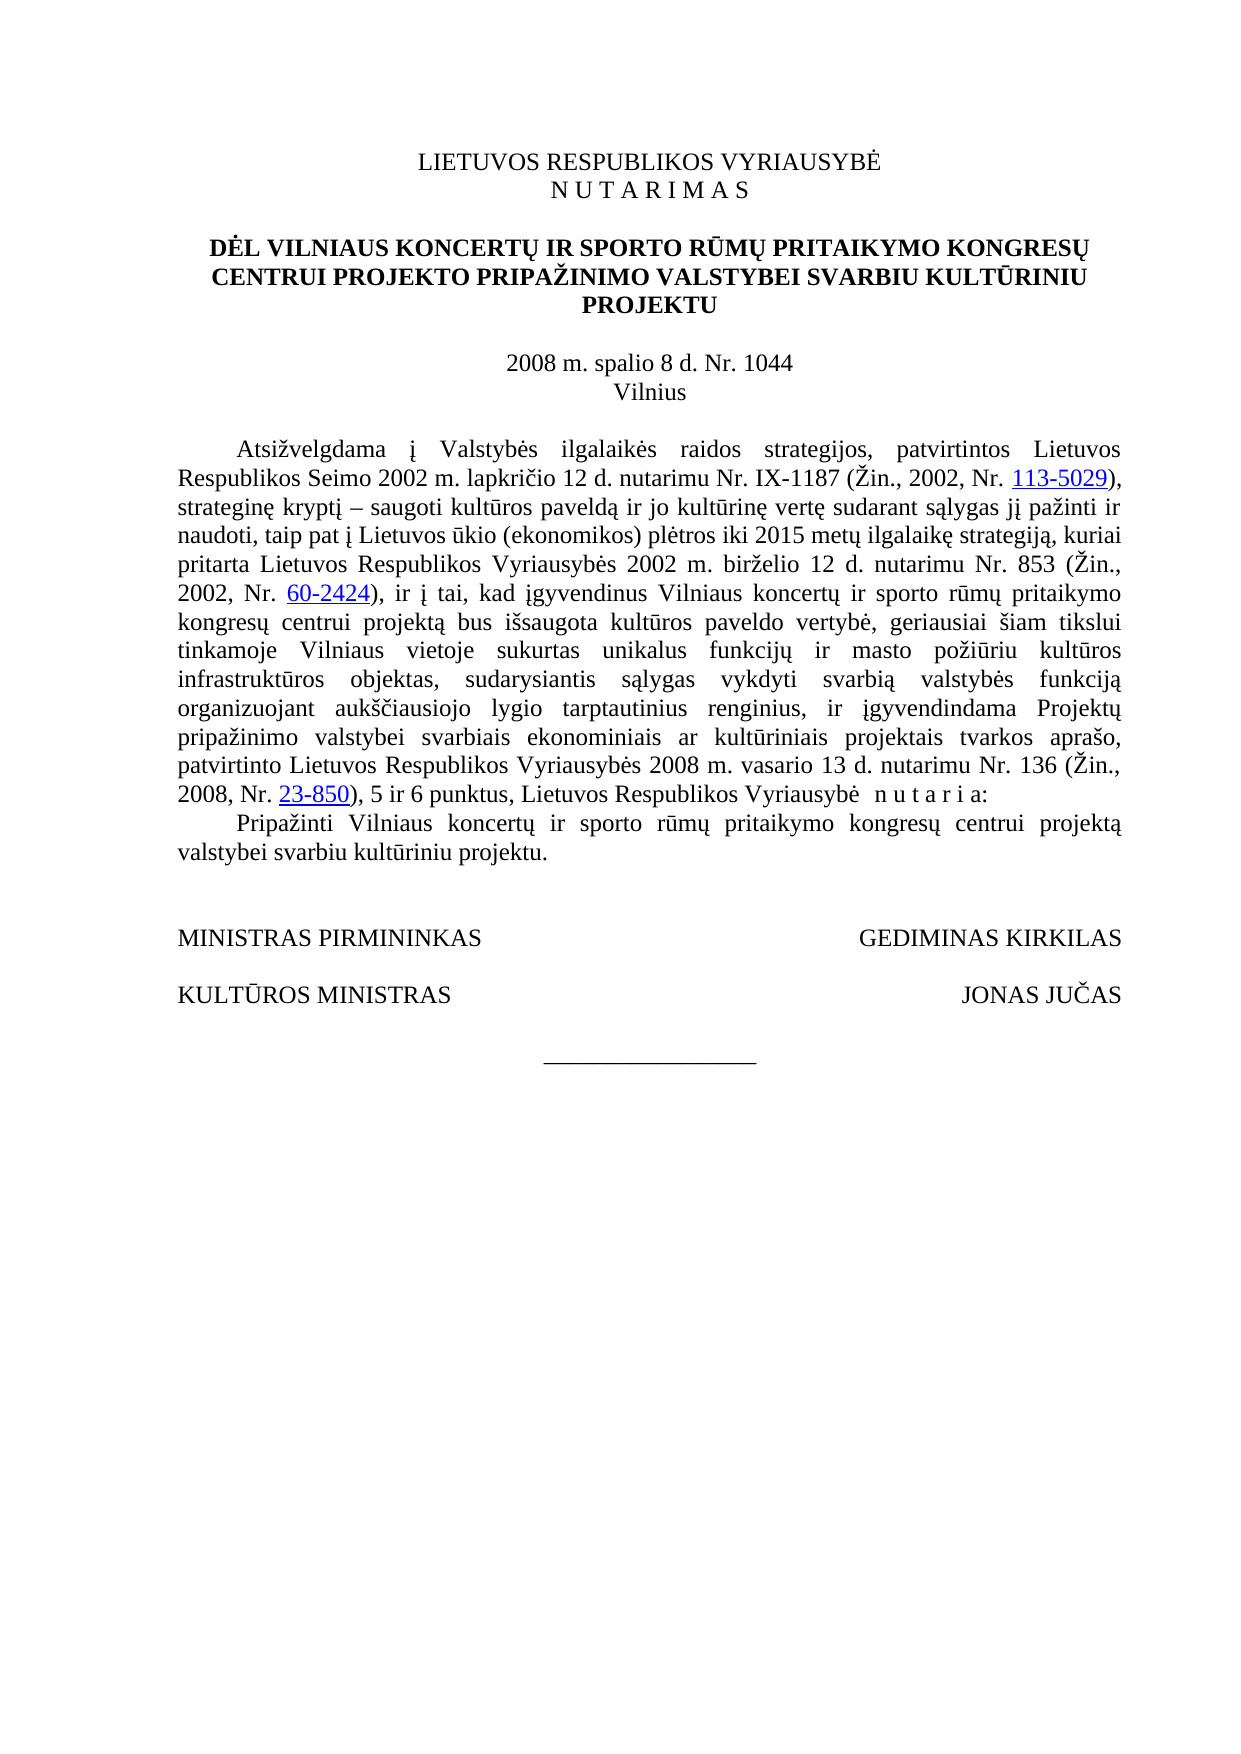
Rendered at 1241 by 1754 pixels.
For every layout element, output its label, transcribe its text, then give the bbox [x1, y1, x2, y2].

text NUTARIMAS [177, 176, 1122, 204]
text Vilnius [177, 377, 1122, 406]
text _________________ [177, 1038, 1122, 1067]
text MINISTRAS PIRMININKAS GEDIMINAS KIRKILAS [177, 923, 1122, 952]
text Lietuvos Respublikos Vyriausybė [177, 147, 1122, 176]
text Pripažinti Vilniaus koncertų ir sporto rūmų pritaikymo kongresų centrui projektą valstybei svarbiu kultūriniu projektu. [177, 808, 1122, 866]
text DĖL VILNIAUS KONCERTŲ IR SPORTO RŪMŲ PRITAIKYMO KONGRESŲ CENTRUI PROJEKTO PRIPAŽINIMO VALSTYBEI SVARBIU KULTŪRINIU PROJEKTU [177, 233, 1122, 319]
text 2008 m. spalio 8 d. Nr. 1044 [177, 348, 1122, 377]
text KULTŪROS MINISTRAS JONAS JUČAS [177, 981, 1122, 1009]
text Atsižvelgdama į Valstybės ilgalaikės raidos strategijos, patvirtintos Lietuvos Respublikos Seimo 2002 m. lapkričio 12 d. nutarimu Nr. IX-1187 (Žin., 2002, Nr. 113-5029), strateginę kryptį – saugoti kultūros paveldą ir jo kultūrinę vertę sudarant sąlygas jį pažinti ir naudoti, taip pat į Lietuvos ūkio (ekonomikos) plėtros iki 2015 metų ilgalaikę strategiją, kuriai pritarta Lietuvos Respublikos Vyriausybės 2002 m. birželio 12 d. nutarimu Nr. 853 (Žin., 2002, Nr. 60-2424), ir į tai, kad įgyvendinus Vilniaus koncertų ir sporto rūmų pritaikymo kongresų centrui projektą bus išsaugota kultūros paveldo vertybė, geriausiai šiam tikslui tinkamoje Vilniaus vietoje sukurtas unikalus funkcijų ir masto požiūriu kultūros infrastruktūros objektas, sudarysiantis sąlygas vykdyti svarbią valstybės funkciją organizuojant aukščiausiojo lygio tarptautinius renginius, ir įgyvendindama Projektų pripažinimo valstybei svarbiais ekonominiais ar kultūriniais projektais tvarkos aprašo, patvirtinto Lietuvos Respublikos Vyriausybės 2008 m. vasario 13 d. nutarimu Nr. 136 (Žin., 2008, Nr. 23-850), 5 ir 6 punktus, Lietuvos Respublikos Vyriausybė nutaria: [177, 434, 1122, 808]
